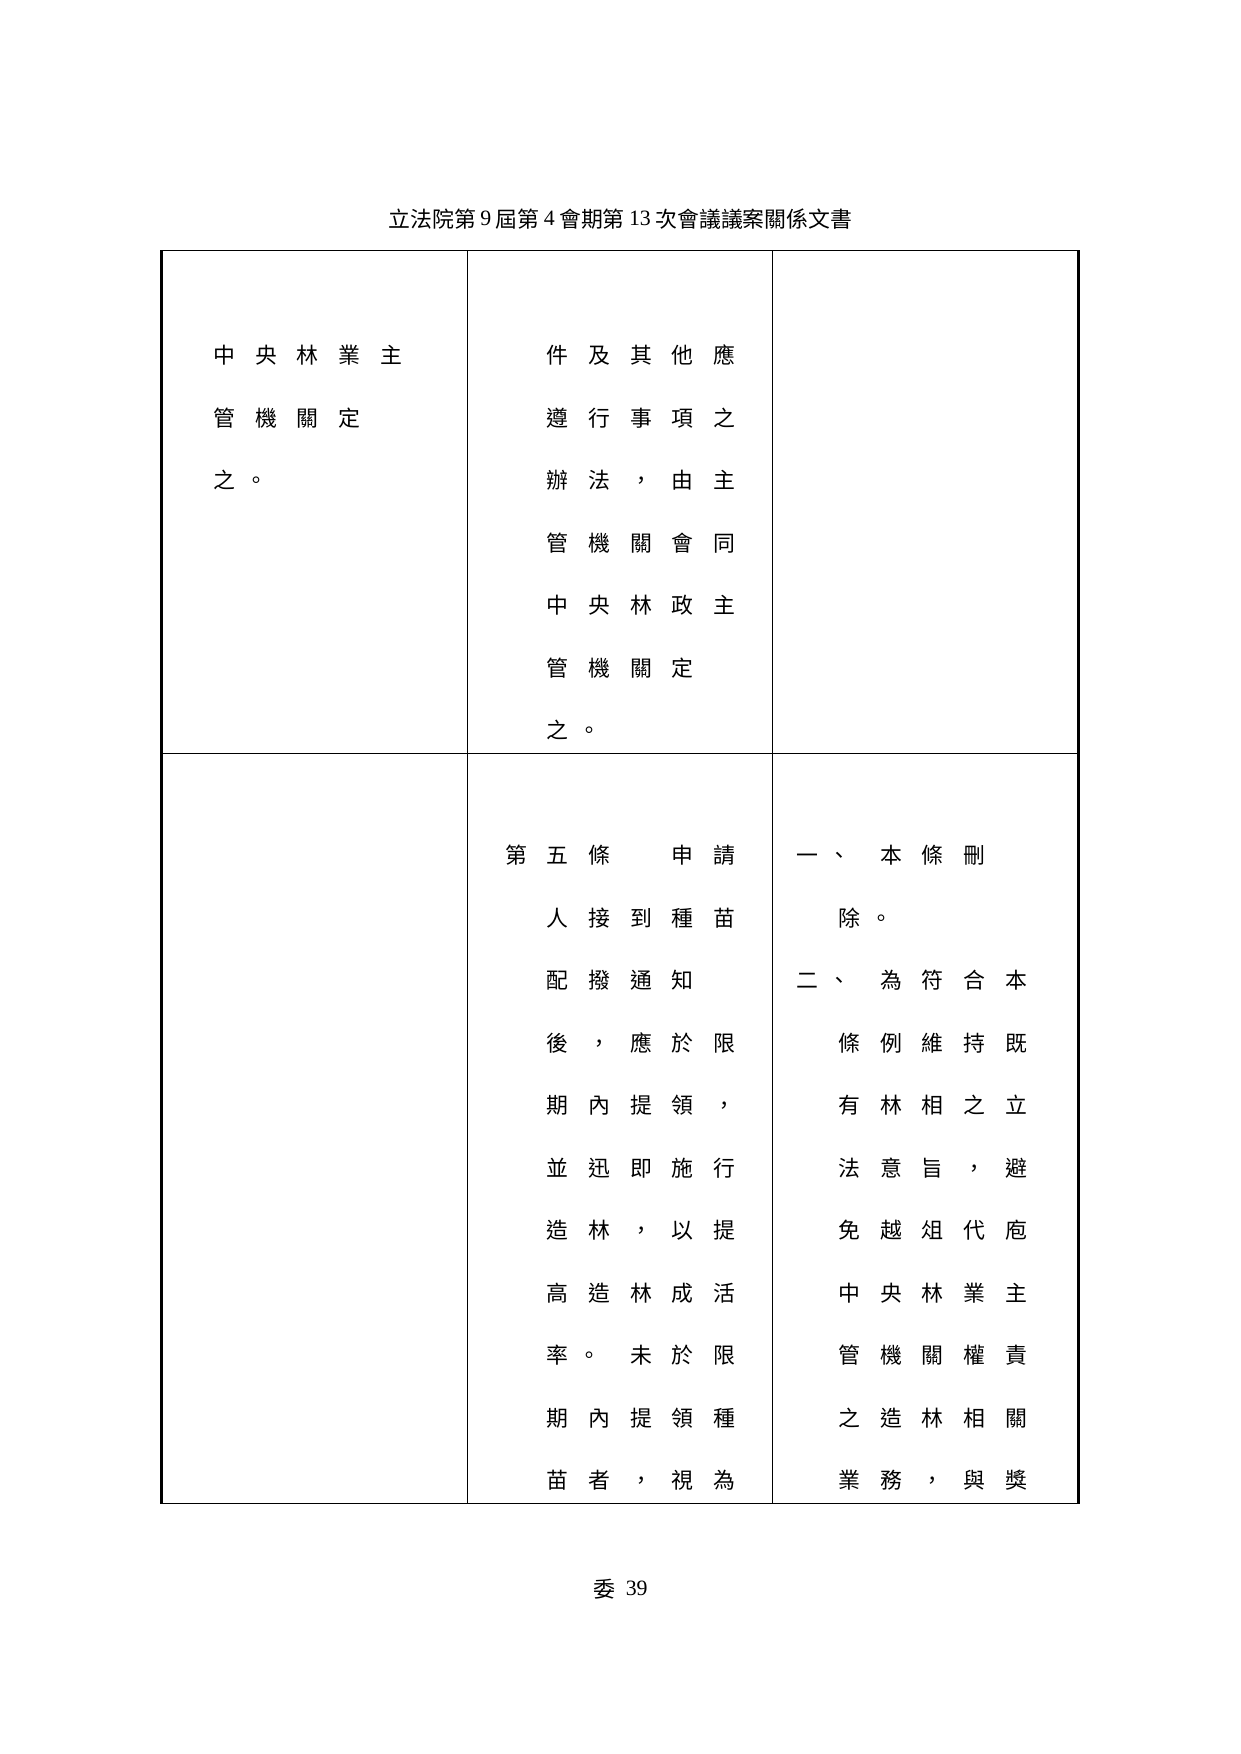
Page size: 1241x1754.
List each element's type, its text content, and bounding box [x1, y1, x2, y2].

table_cell 中央林業主管機關定之。 [163, 251, 467, 753]
table_cell 一、本條刪除。 二、為符合本條例維持既有林相之立法意旨，避免越俎代庖中央林業主管機關權責之造林相關業務，與獎 [773, 754, 1077, 1503]
table_cell [163, 754, 467, 1503]
table_cell 第五條 申請人接到種苗配撥通知後，應於限期內提領，並迅即施行造林，以提高造林成活率。未於限期內提領種苗者，視為 [468, 754, 772, 1503]
table_cell [773, 251, 1077, 753]
table_cell 件及其他應遵行事項之辦法，由主管機關會同中央林政主管機關定之。 [468, 251, 772, 753]
